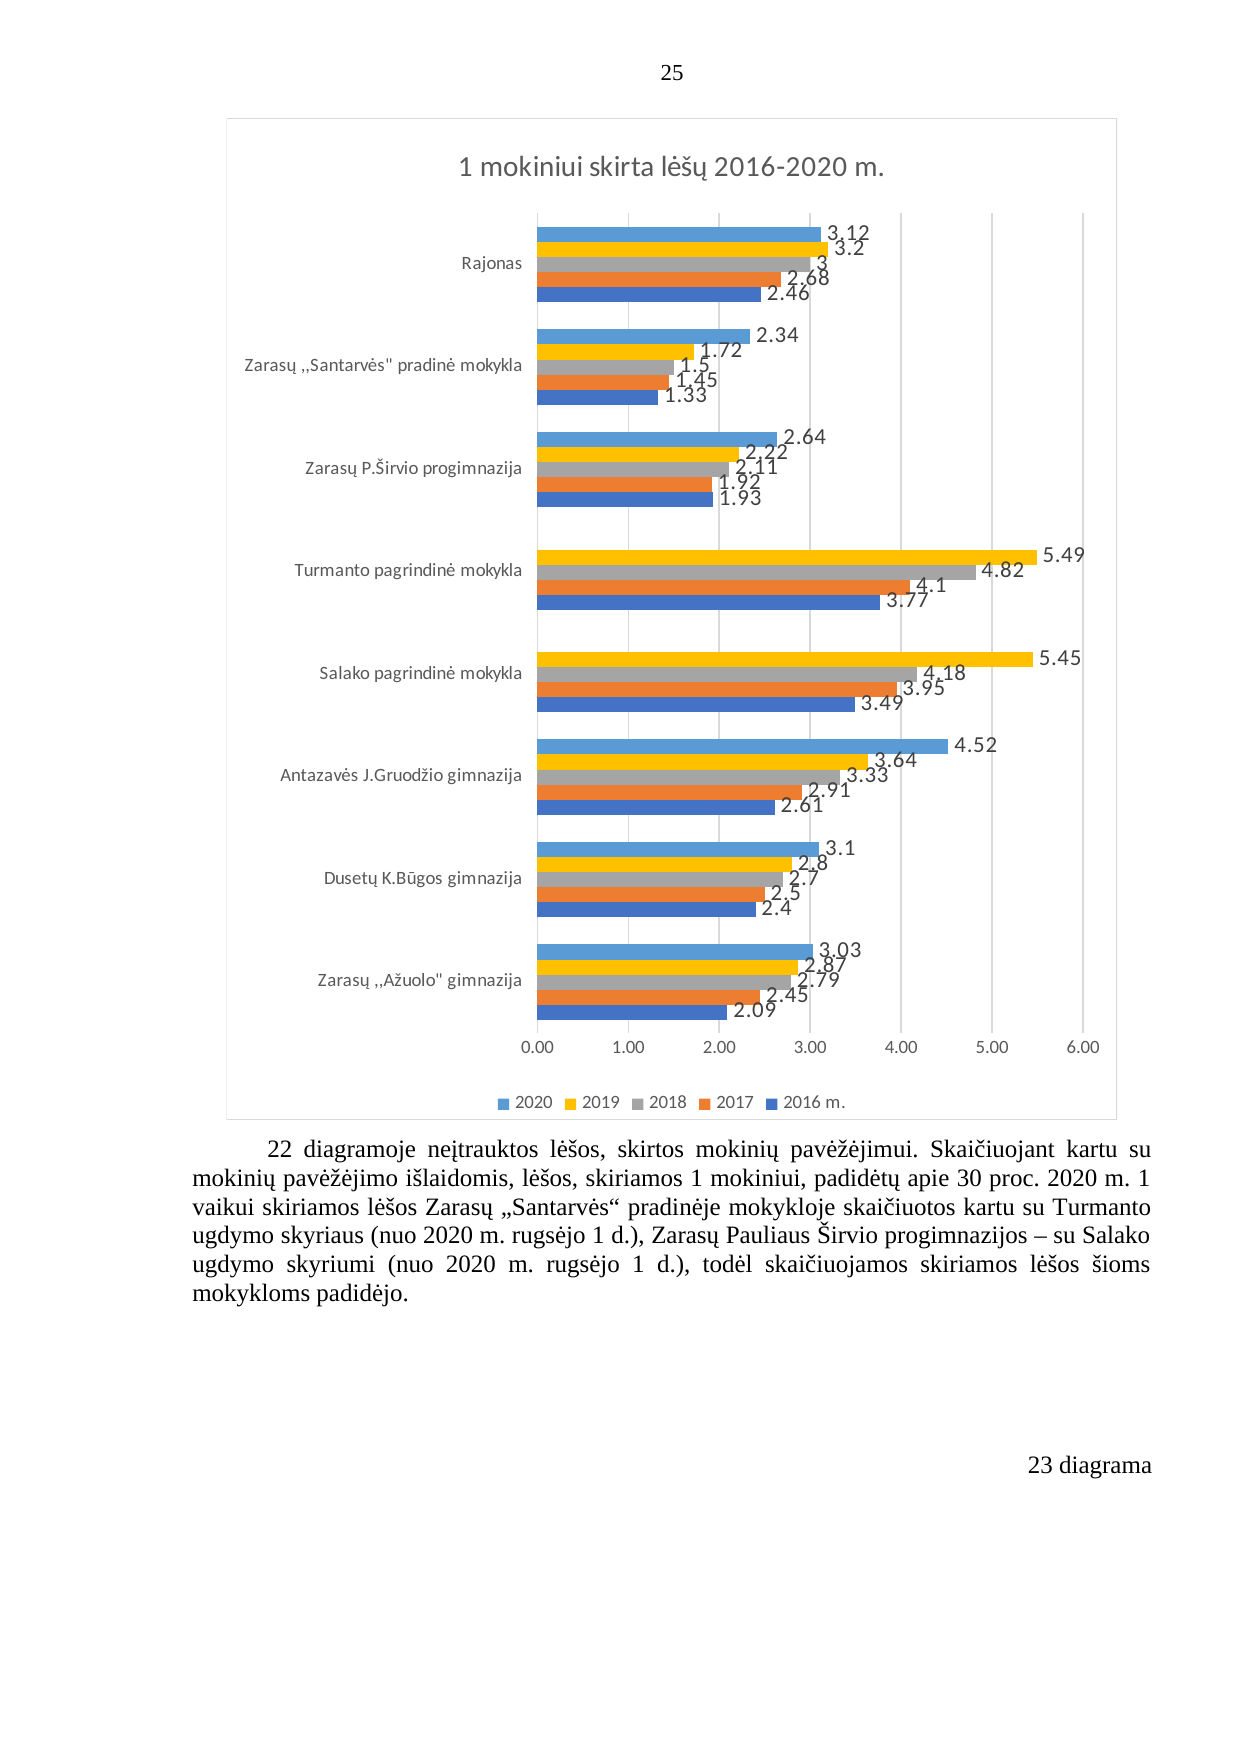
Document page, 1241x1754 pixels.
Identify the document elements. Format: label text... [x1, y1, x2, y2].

text 22 diagramoje neįtrauktos lėšos, skirtos mokinių pavėžėjimui. Skaičiuojant kartu su mokinių pavėžėjimo išlaidomis, lėšos, skiriamos 1 mokiniui, padidėtų apie 30 proc. 2020 m. 1 vaikui skiriamos lėšos Zarasų „Santarvės“ pradinėje mokykloje skaičiuotos kartu su Turmanto ugdymo skyriaus (nuo 2020 m. rugsėjo 1 d.), Zarasų Pauliaus Širvio progimnazijos – su Salako ugdymo skyriumi (nuo 2020 m. rugsėjo 1 d.), todėl skaičiuojamos skiriamos lėšos šioms mokykloms padidėjo. [192, 1134, 1152, 1307]
text 23 diagrama [192, 1450, 1152, 1479]
